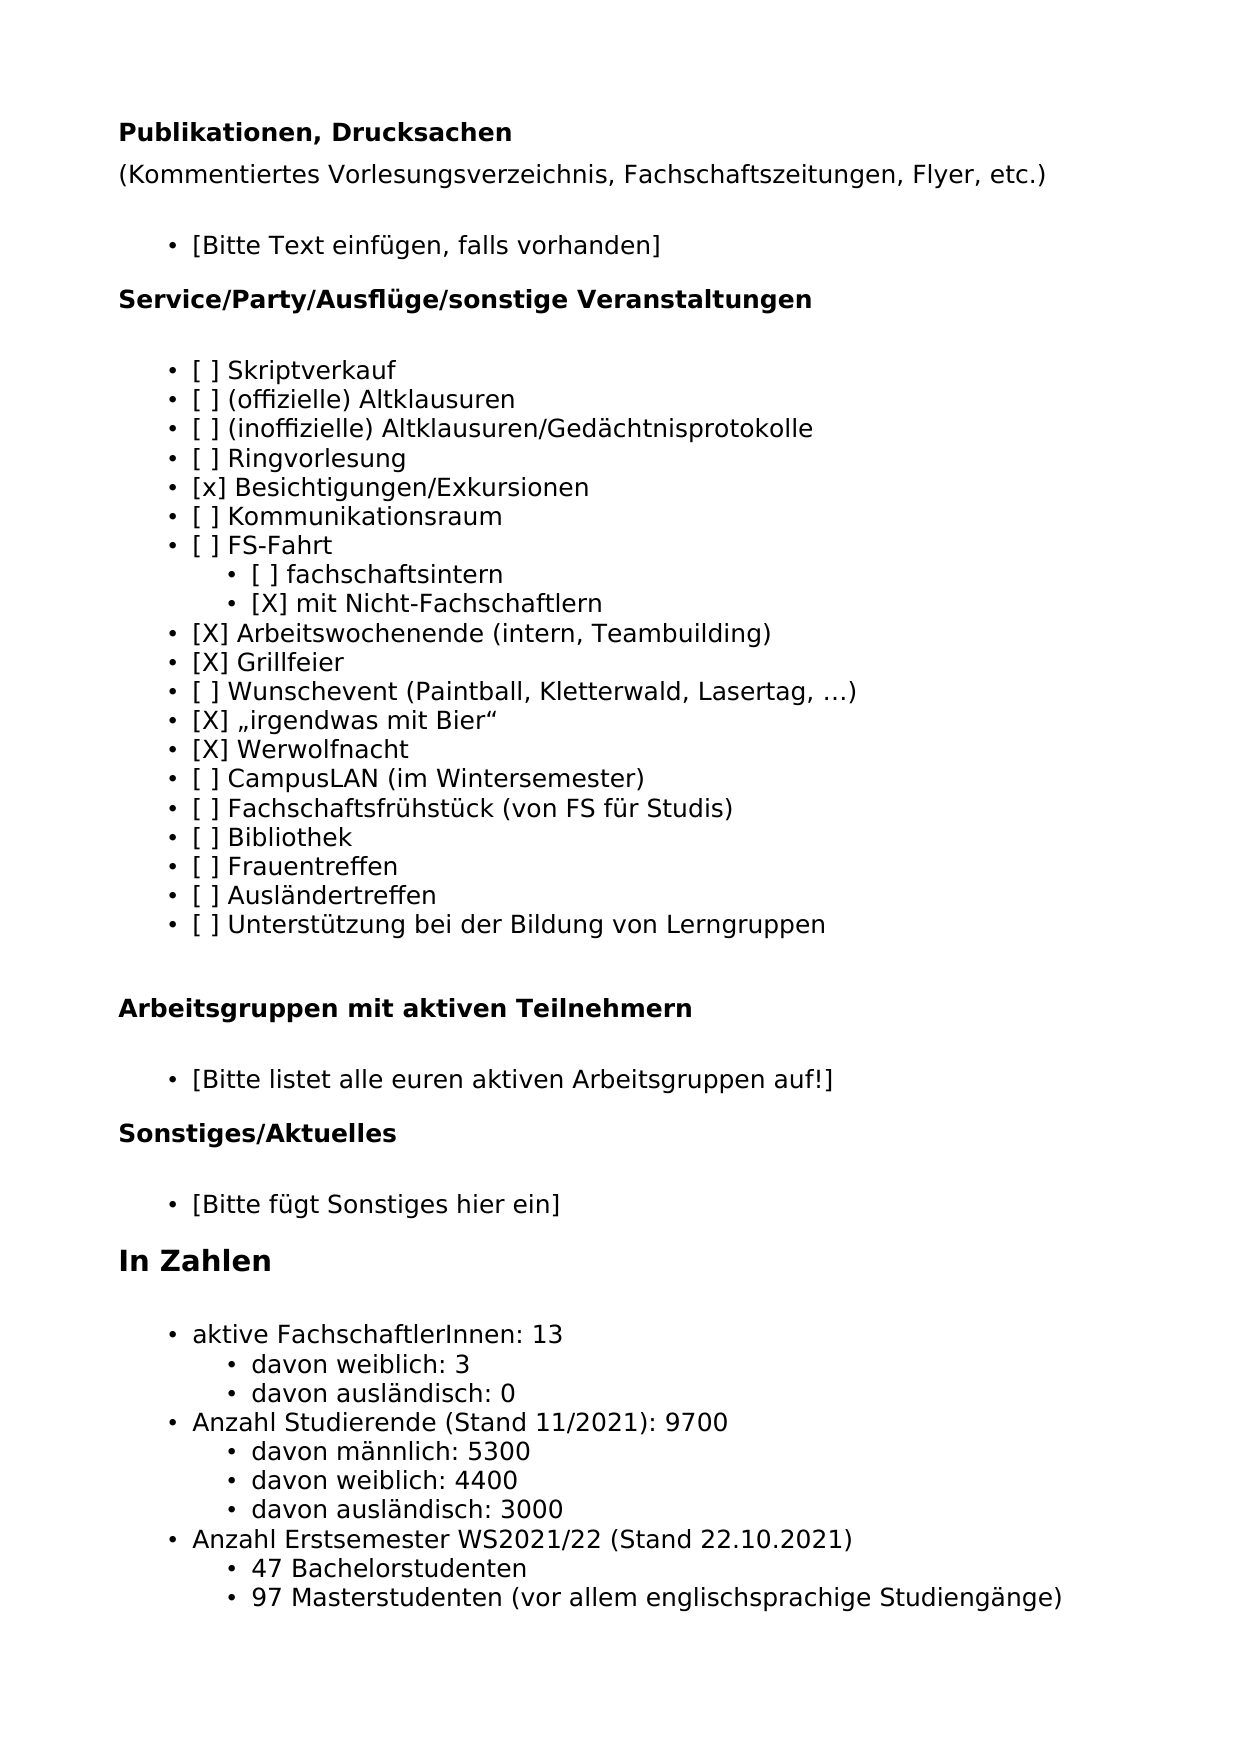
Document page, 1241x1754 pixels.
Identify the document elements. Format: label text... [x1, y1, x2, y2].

subtitle In Zahlen [118, 1245, 1122, 1279]
list [ ] Bibliothek [177, 823, 1122, 852]
list davon ausländisch: 0 [236, 1379, 1122, 1408]
list davon weiblich: 3 [236, 1350, 1122, 1379]
text (Kommentiertes Vorlesungsverzeichnis, Fachschaftszeitungen, Flyer, etc.) [118, 160, 1122, 189]
list [X] Arbeitswochenende (intern, Teambuilding) [177, 619, 1122, 648]
subtitle Arbeitsgruppen mit aktiven Teilnehmern [118, 994, 1122, 1023]
list [ ] Unterstützung bei der Bildung von Lerngruppen [177, 910, 1122, 939]
list [ ] CampusLAN (im Wintersemester) [177, 764, 1122, 794]
list Anzahl Studierende (Stand 11/2021): 9700 [177, 1408, 1122, 1437]
list [ ] (offizielle) Altklausuren [177, 385, 1122, 414]
list davon ausländisch: 3000 [236, 1496, 1122, 1525]
list [X] mit Nicht-Fachschaftlern [236, 589, 1122, 619]
list [Bitte listet alle euren aktiven Arbeitsgruppen auf!] [177, 1065, 1122, 1094]
list [ ] Kommunikationsraum [177, 502, 1122, 531]
list 47 Bachelorstudenten [236, 1554, 1122, 1583]
list [ ] FS-Fahrt [177, 531, 1122, 560]
list [ ] fachschaftsintern [236, 560, 1122, 589]
list 97 Masterstudenten (vor allem englischsprachige Studiengänge) [236, 1583, 1122, 1612]
list [X] Werwolfnacht [177, 735, 1122, 764]
list davon weiblich: 4400 [236, 1466, 1122, 1496]
list [X] „irgendwas mit Bier“ [177, 706, 1122, 735]
list [ ] Skriptverkauf [177, 356, 1122, 385]
subtitle Sonstiges/Aktuelles [118, 1119, 1122, 1148]
subtitle Service/Party/Ausflüge/sonstige Veranstaltungen [118, 285, 1122, 314]
subtitle Publikationen, Drucksachen [118, 118, 1122, 147]
list [ ] Fachschaftsfrühstück (von FS für Studis) [177, 794, 1122, 823]
list [ ] (inoffizielle) Altklausuren/Gedächtnisprotokolle [177, 414, 1122, 444]
list Anzahl Erstsemester WS2021/22 (Stand 22.10.2021) [177, 1525, 1122, 1554]
list [ ] Ausländertreffen [177, 881, 1122, 910]
list [X] Grillfeier [177, 648, 1122, 677]
list [ ] Wunschevent (Paintball, Kletterwald, Lasertag, …) [177, 677, 1122, 706]
list [ ] Frauentreffen [177, 852, 1122, 881]
list [x] Besichtigungen/Exkursionen [177, 473, 1122, 502]
list aktive FachschaftlerInnen: 13 [177, 1321, 1122, 1350]
list davon männlich: 5300 [236, 1437, 1122, 1466]
list [Bitte Text einfügen, falls vorhanden] [177, 231, 1122, 260]
list [Bitte fügt Sonstiges hier ein] [177, 1191, 1122, 1220]
list [ ] Ringvorlesung [177, 444, 1122, 473]
